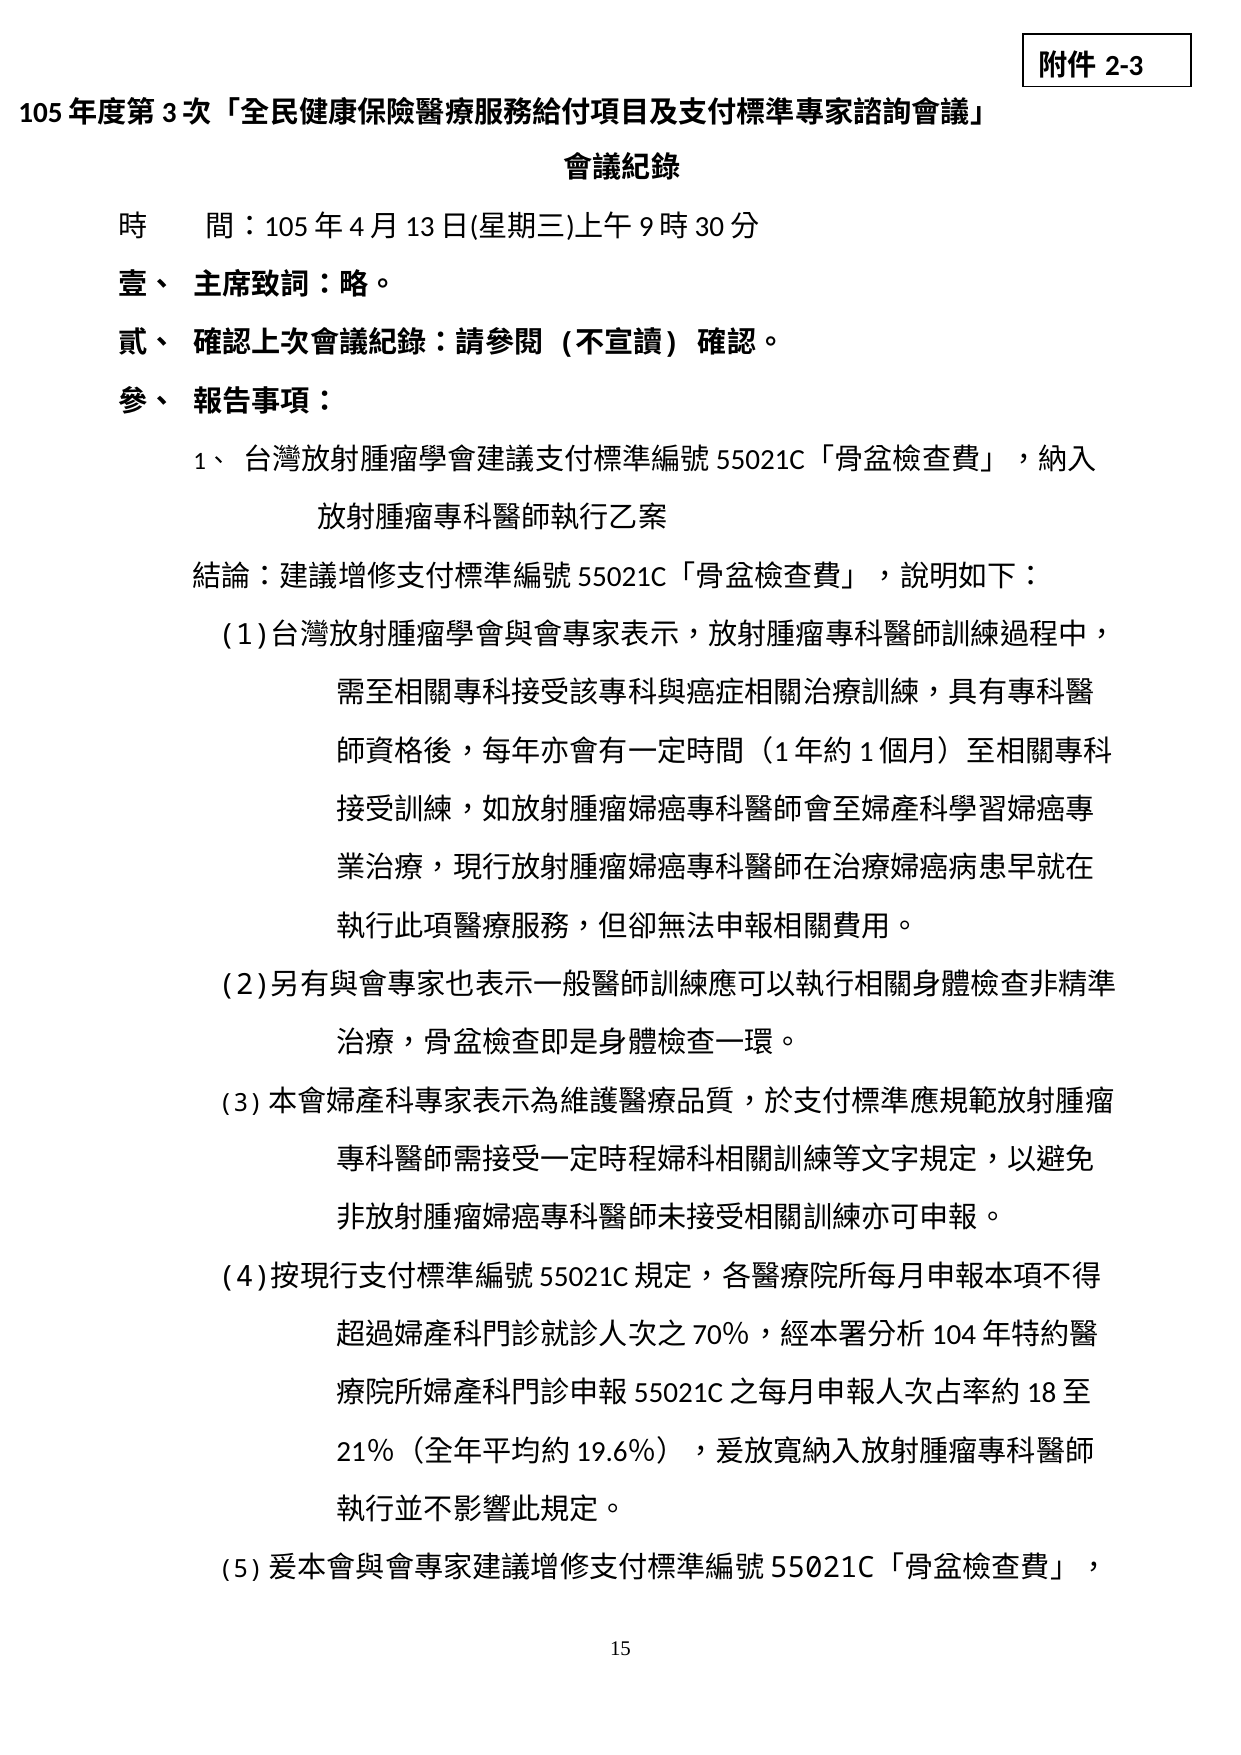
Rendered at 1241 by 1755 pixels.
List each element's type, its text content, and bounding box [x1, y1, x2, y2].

list 本會婦產科專家表示為維護醫療品質，於支付標準應規範放射腫瘤專科醫師需接受一定時程婦科相關訓練等文字規定，以避免非放射腫瘤婦癌專科醫師未接受相關訓練亦可申報。 [218, 1064, 1122, 1239]
list 另有與會專家也表示一般醫師訓練應可以執行相關身體檢查非精準治療，骨盆檢查即是身體檢查一環。 [218, 948, 1122, 1064]
list 台灣放射腫瘤學會與會專家表示，放射腫瘤專科醫師訓練過程中，需至相關專科接受該專科與癌症相關治療訓練，具有專科醫師資格後，每年亦會有一定時間（1年約1個月）至相關專科接受訓練，如放射腫瘤婦癌專科醫師會至婦產科學習婦癌專業治療，現行放射腫瘤婦癌專科醫師在治療婦癌病患早就在執行此項醫療服務，但卻無法申報相關費用。 [218, 598, 1122, 948]
text 結論：建議增修支付標準編號55021C「骨盆檢查費」，說明如下： [192, 539, 1122, 598]
text 105年度第3次「全民健康保險醫療服務給付項目及支付標準專家諮詢會議」 [18, 89, 1160, 131]
list 主席致詞：略。 [118, 248, 1122, 306]
list 台灣放射腫瘤學會建議支付標準編號55021C「骨盆檢查費」，納入放射腫瘤專科醫師執行乙案 [193, 423, 1122, 539]
list 按現行支付標準編號55021C規定，各醫療院所每月申報本項不得超過婦產科門診就診人次之70％，經本署分析104年特約醫療院所婦產科門診申報55021C之每月申報人次占率約18至21％（全年平均約19.6％），爰放寬納入放射腫瘤專科醫師執行並不影響此規定。 [218, 1239, 1122, 1531]
list 確認上次會議紀錄：請參閱 (不宣讀) 確認。 [118, 306, 1122, 364]
text 時 間：105年4月13日(星期三)上午9時30分 [118, 189, 1122, 248]
list 爰本會與會專家建議增修支付標準編號55021C「骨盆檢查費」， [218, 1531, 1122, 1589]
text 會議紀錄 [59, 131, 1184, 189]
list 報告事項： [118, 364, 1122, 423]
